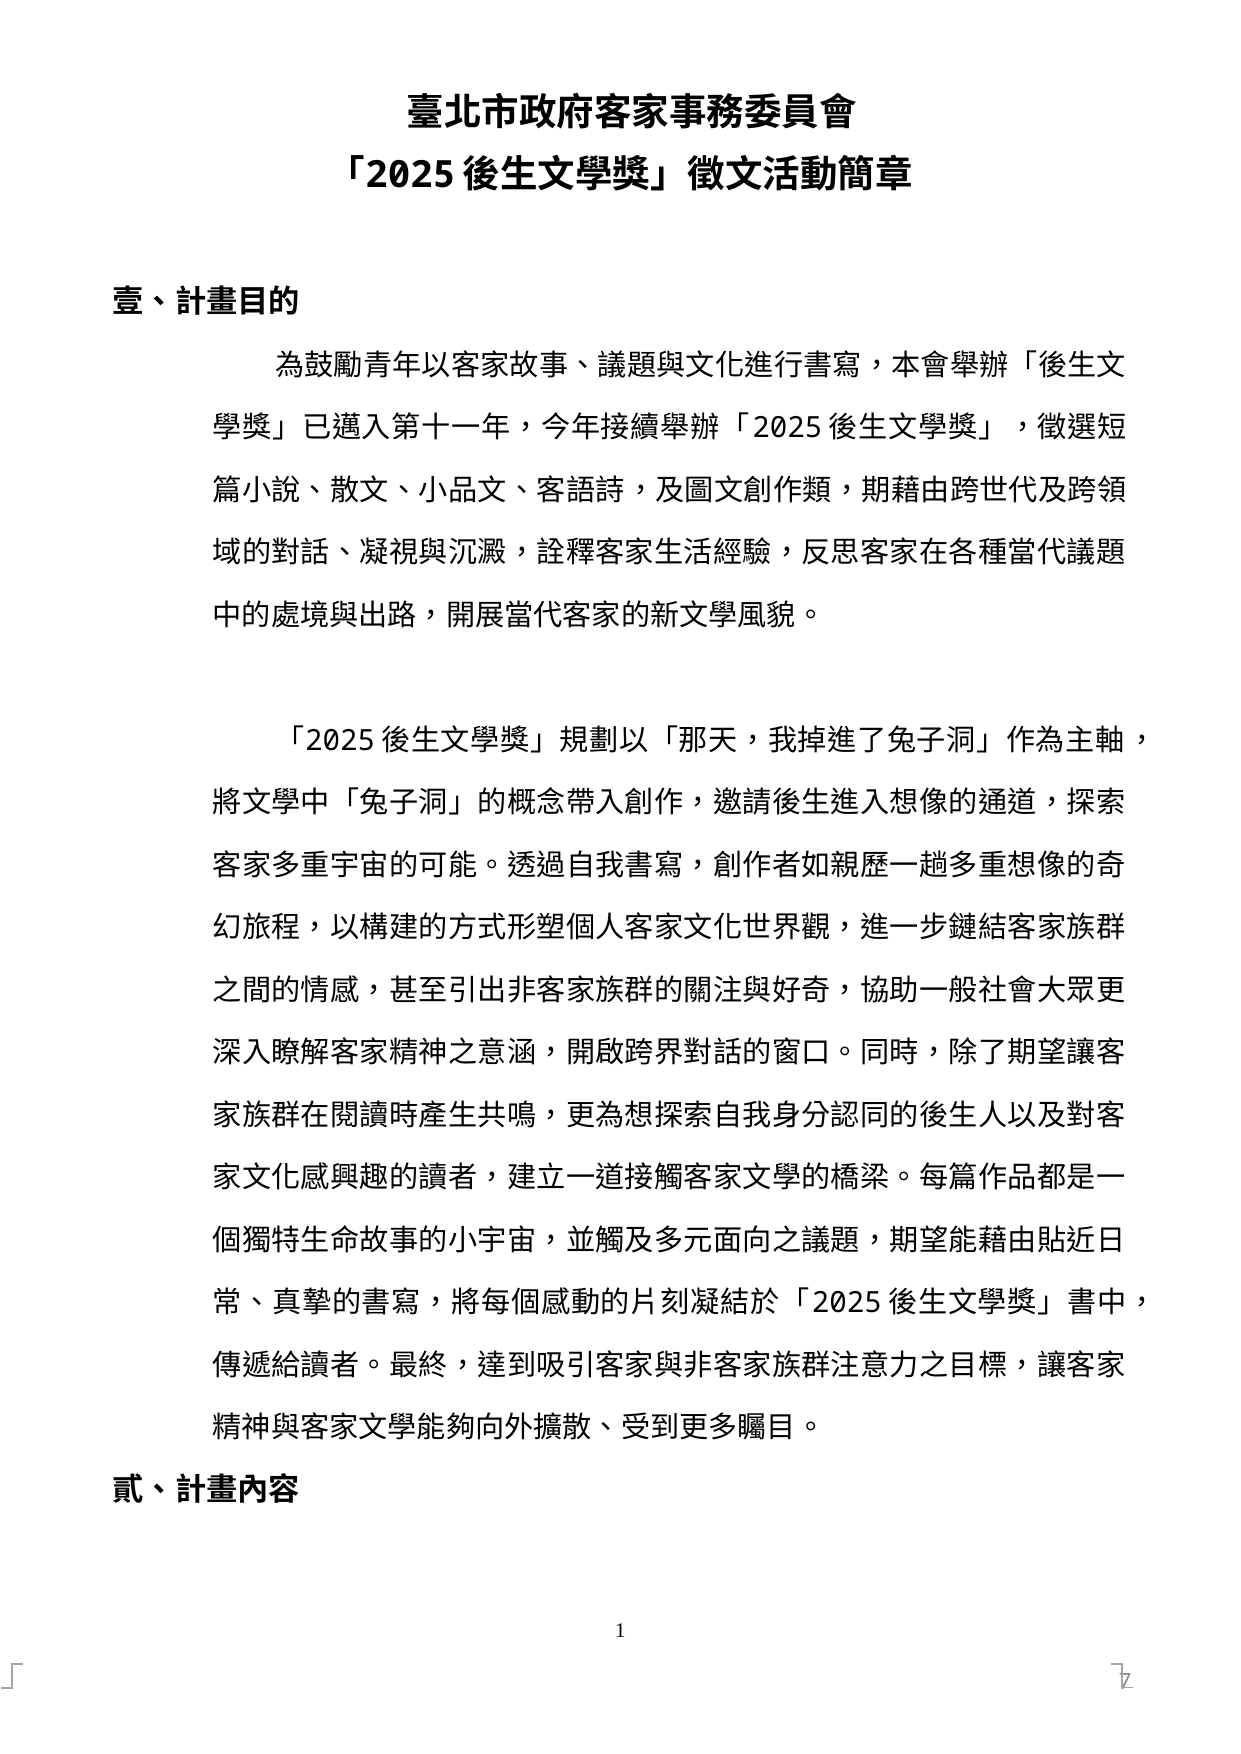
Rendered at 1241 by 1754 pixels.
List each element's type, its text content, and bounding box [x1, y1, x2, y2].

list 計畫目的 [112, 262, 1128, 325]
list 計畫內容 [112, 1450, 1128, 1512]
text 「2025後生文學獎」規劃以「那天，我掉進了兔子洞」作為主軸，將文學中「兔子洞」的概念帶入創作，邀請後生進入想像的通道，探索客家多重宇宙的可能。透過自我書寫，創作者如親歷一趟多重想像的奇幻旅程，以構建的方式形塑個人客家文化世界觀，進一步鏈結客家族群之間的情感，甚至引出非客家族群的關注與好奇，協助一般社會大眾更深入瞭解客家精神之意涵，開啟跨界對話的窗口。同時，除了期望讓客家族群在閱讀時產生共鳴，更為想探索自我身分認同的後生人以及對客家文化感興趣的讀者，建立一道接觸客家文學的橋梁。每篇作品都是一個獨特生命故事的小宇宙，並觸及多元面向之議題，期望能藉由貼近日常、真摯的書寫，將每個感動的片刻凝結於「2025後生文學獎」書中，傳遞給讀者。最終，達到吸引客家與非客家族群注意力之目標，讓客家精神與客家文學能夠向外擴散、受到更多矚目。 [212, 700, 1128, 1450]
text 臺北市政府客家事務委員會 [112, 75, 1128, 137]
text 為鼓勵青年以客家故事、議題與文化進行書寫，本會舉辦「後生文學獎」已邁入第十一年，今年接續舉辦「2025後生文學獎」，徵選短篇小說、散文、小品文、客語詩，及圖文創作類，期藉由跨世代及跨領域的對話、凝視與沉澱，詮釋客家生活經驗，反思客家在各種當代議題中的處境與出路，開展當代客家的新文學風貌。 [212, 325, 1128, 637]
text 「2025後生文學獎」徵文活動簡章 [112, 137, 1128, 200]
